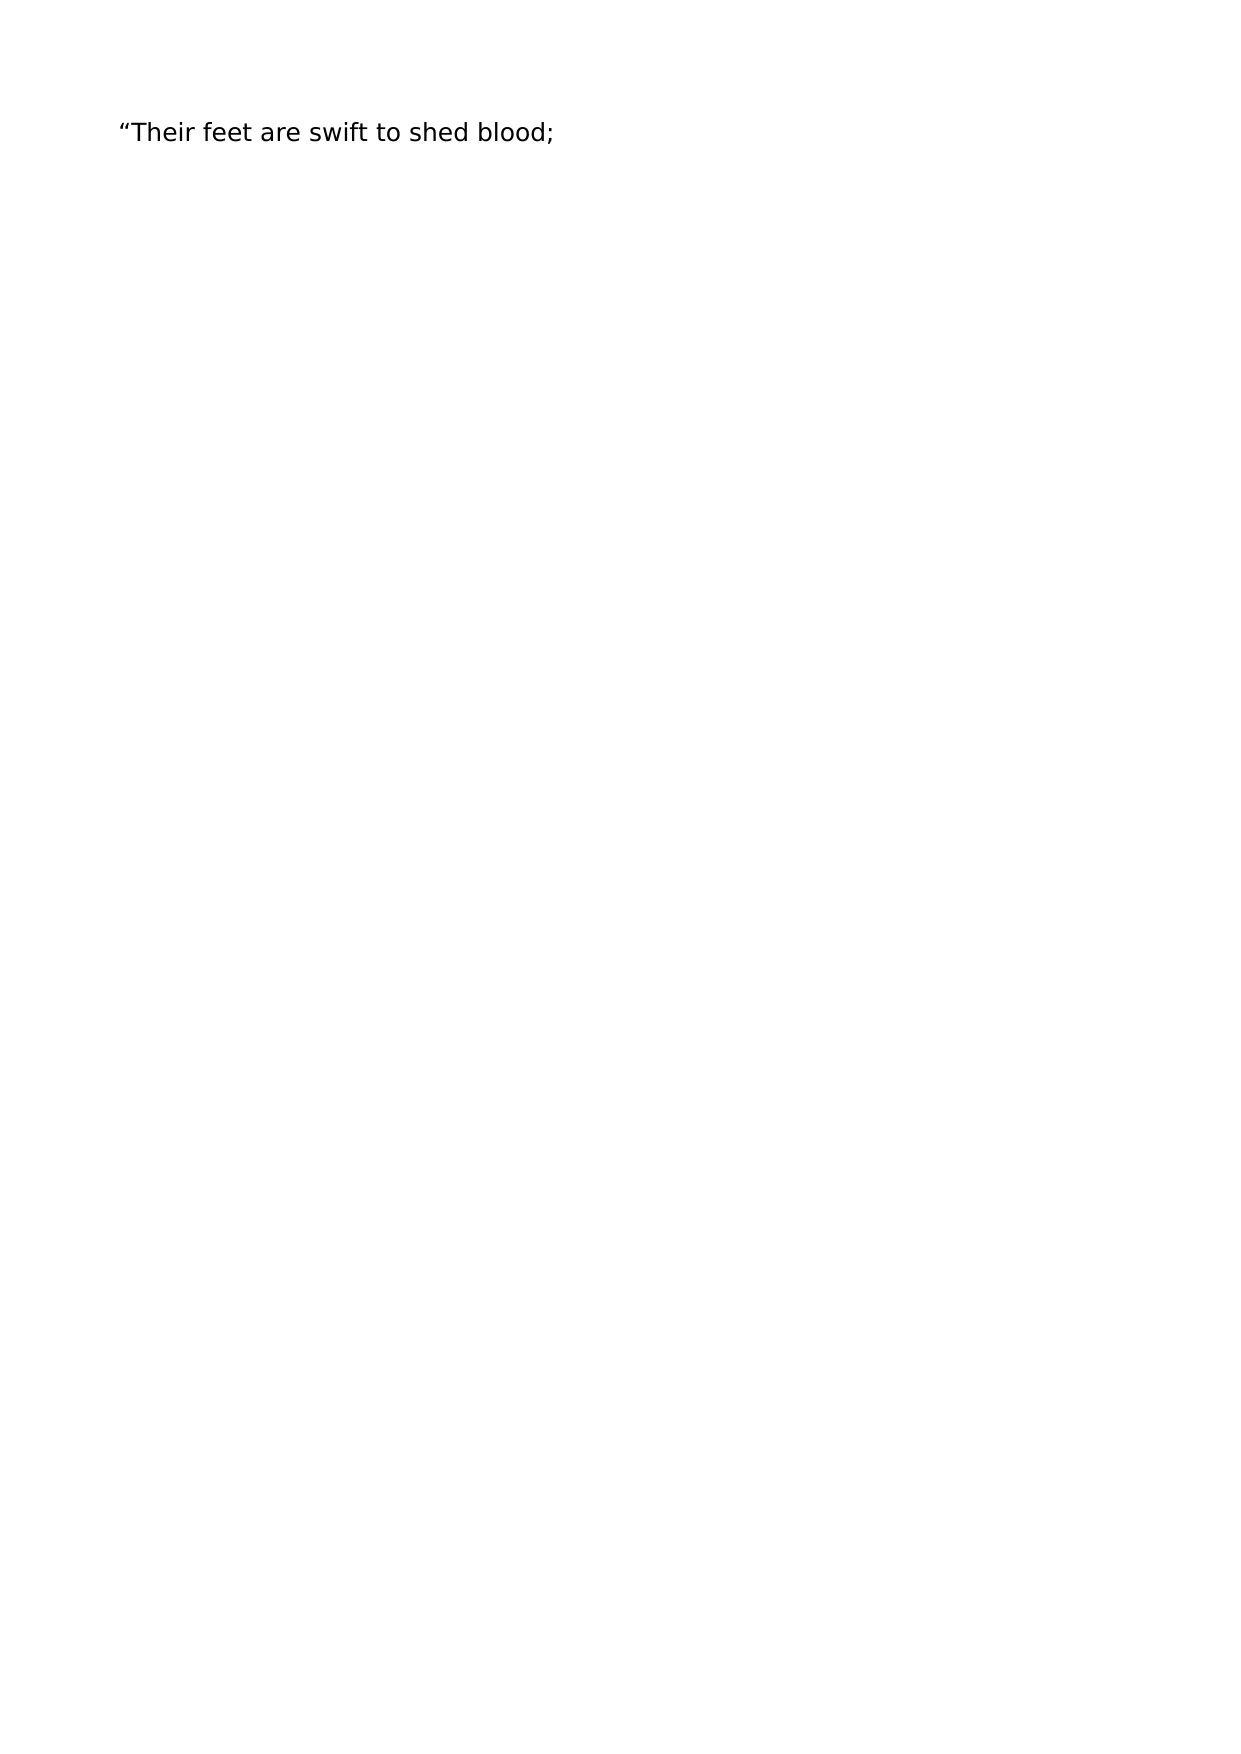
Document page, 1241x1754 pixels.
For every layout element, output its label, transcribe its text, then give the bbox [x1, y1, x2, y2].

text “Their feet are swift to shed blood; [118, 118, 1122, 147]
